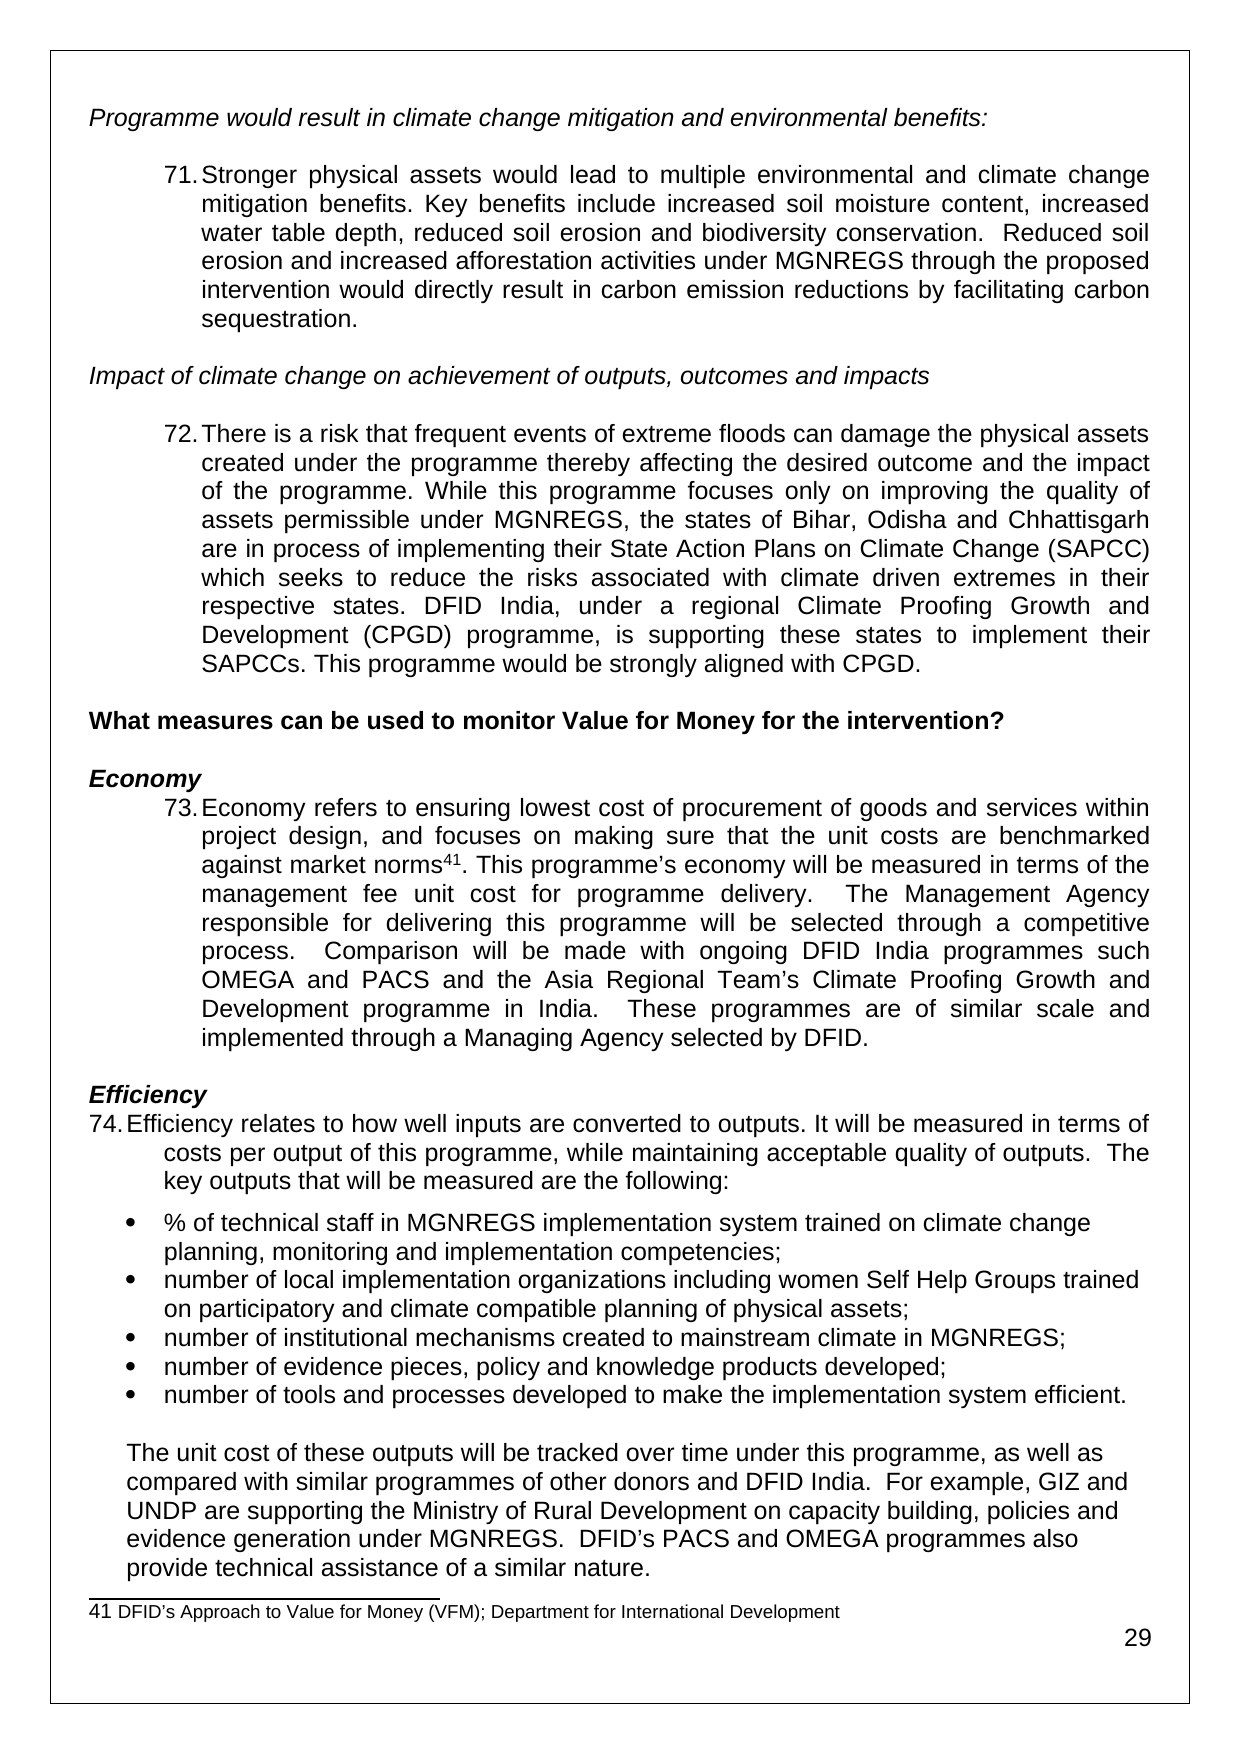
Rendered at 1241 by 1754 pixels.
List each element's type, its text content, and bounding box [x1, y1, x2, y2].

text Impact of climate change on achievement of outputs, outcomes and impacts [89, 361, 1152, 390]
text The unit cost of these outputs will be tracked over time under this programme, as well as compared with similar programmes of other donors and DFID India. For example, GIZ and UNDP are supporting the Ministry of Rural Development on capacity building, policies and evidence generation under MGNREGS. DFID’s PACS and OMEGA programmes also provide technical assistance of a similar nature. [126, 1438, 1152, 1582]
list number of tools and processes developed to make the implementation system efficient. [126, 1381, 1152, 1409]
list DFID’s Approach to Value for Money (VFM); Department for International Development [89, 1599, 1152, 1623]
list number of local implementation organizations including women Self Help Groups trained on participatory and climate compatible planning of physical assets; [126, 1265, 1152, 1323]
list number of evidence pieces, policy and knowledge products developed; [126, 1352, 1152, 1381]
list number of institutional mechanisms created to mainstream climate in MGNREGS; [126, 1323, 1152, 1352]
list Efficiency relates to how well inputs are converted to outputs. It will be measured in terms of costs per output of this programme, while maintaining acceptable quality of outputs. The key outputs that will be measured are the following: [89, 1109, 1152, 1195]
list Economy refers to ensuring lowest cost of procurement of goods and services within project design, and focuses on making sure that the unit costs are benchmarked against market norms. This programme’s economy will be measured in terms of the management fee unit cost for programme delivery. The Management Agency responsible for delivering this programme will be selected through a competitive process. Comparison will be made with ongoing DFID India programmes such OMEGA and PACS and the Asia Regional Team’s Climate Proofing Growth and Development programme in India. These programmes are of similar scale and implemented through a Managing Agency selected by DFID. [164, 793, 1152, 1051]
list There is a risk that frequent events of extreme floods can damage the physical assets created under the programme thereby affecting the desired outcome and the impact of the programme. While this programme focuses only on improving the quality of assets permissible under MGNREGS, the states of Bihar, Odisha and Chhattisgarh are in process of implementing their State Action Plans on Climate Change (SAPCC) which seeks to reduce the risks associated with climate driven extremes in their respective states. DFID India, under a regional Climate Proofing Growth and Development (CPGD) programme, is supporting these states to implement their SAPCCs. This programme would be strongly aligned with CPGD. [164, 419, 1152, 678]
list Stronger physical assets would lead to multiple environmental and climate change mitigation benefits. Key benefits include increased soil moisture content, increased water table depth, reduced soil erosion and biodiversity conservation. Reduced soil erosion and increased afforestation activities under MGNREGS through the proposed intervention would directly result in carbon emission reductions by facilitating carbon sequestration. [164, 160, 1152, 333]
list % of technical staff in MGNREGS implementation system trained on climate change planning, monitoring and implementation competencies; [126, 1208, 1152, 1265]
text Efficiency [89, 1080, 1152, 1109]
text Economy [89, 764, 1152, 793]
text What measures can be used to monitor Value for Money for the intervention? [89, 706, 1152, 735]
text Programme would result in climate change mitigation and environmental benefits: [89, 103, 1152, 131]
